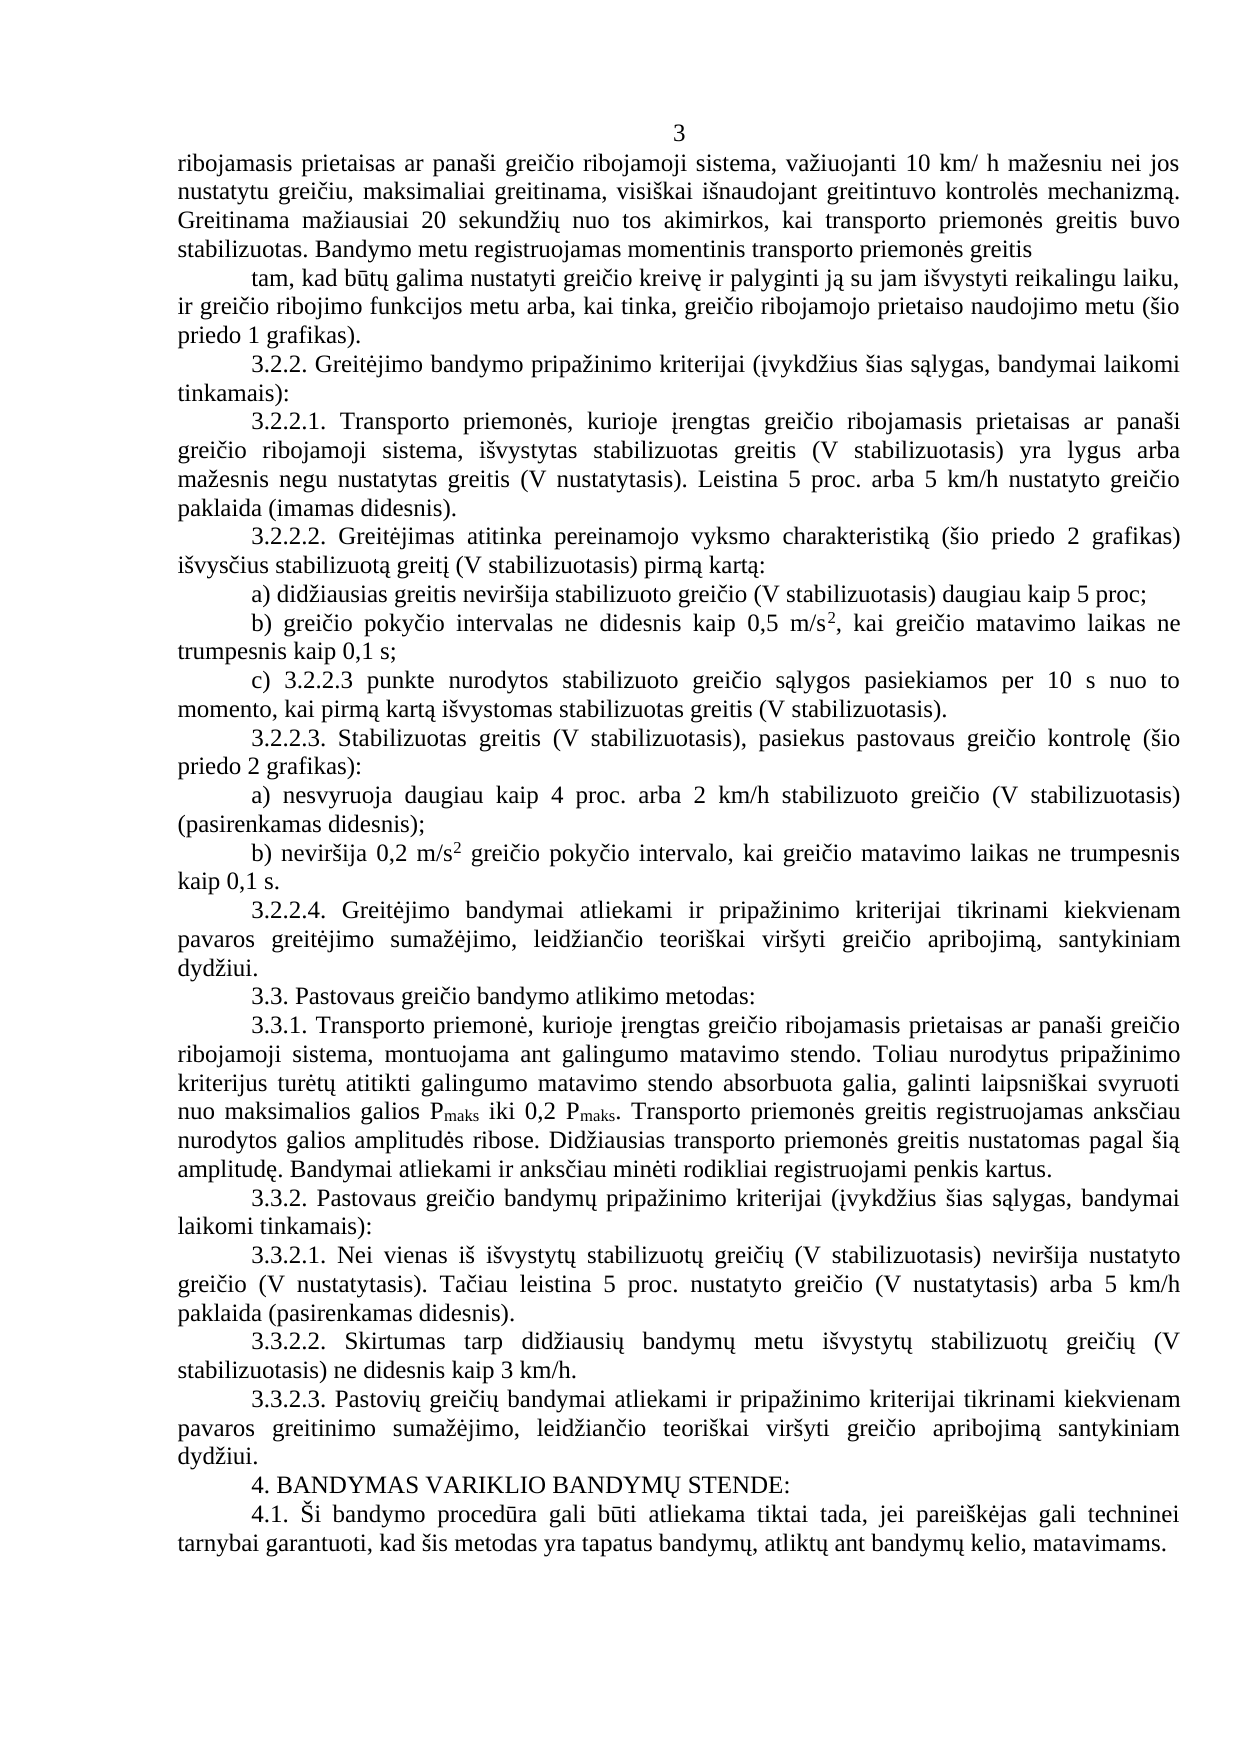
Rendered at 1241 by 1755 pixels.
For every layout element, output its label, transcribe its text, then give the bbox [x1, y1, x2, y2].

text tam, kad būtų galima nustatyti greičio kreivę ir palyginti ją su jam išvystyti reikalingu laiku, ir greičio ribojimo funkcijos metu arba, kai tinka, greičio ribojamojo prietaiso naudojimo metu (šio priedo 1 grafikas). [177, 263, 1181, 349]
text 3.2.2.2. Greitėjimas atitinka pereinamojo vyksmo charakteristiką (šio priedo 2 grafikas) išvysčius stabilizuotą greitį (V stabilizuotasis) pirmą kartą: [177, 521, 1181, 579]
text 4.1. Ši bandymo procedūra gali būti atliekama tiktai tada, jei pareiškėjas gali techninei tarnybai garantuoti, kad šis metodas yra tapatus bandymų, atliktų ant bandymų kelio, matavimams. [177, 1499, 1181, 1556]
text 3.3. Pastovaus greičio bandymo atlikimo metodas: [177, 981, 1181, 1010]
text b) neviršija 0,2 m/s2 greičio pokyčio intervalo, kai greičio matavimo laikas ne trumpesnis kaip 0,1 s. [177, 838, 1181, 895]
text 3.3.2.2. Skirtumas tarp didžiausių bandymų metu išvystytų stabilizuotų greičių (V stabilizuotasis) ne didesnis kaip 3 km/h. [177, 1326, 1181, 1384]
text 3.2.2. Greitėjimo bandymo pripažinimo kriterijai (įvykdžius šias sąlygas, bandymai laikomi tinkamais): [177, 349, 1181, 406]
text a) didžiausias greitis neviršija stabilizuoto greičio (V stabilizuotasis) daugiau kaip 5 proc; [177, 579, 1181, 608]
text 3.3.2.3. Pastovių greičių bandymai atliekami ir pripažinimo kriterijai tikrinami kiekvienam pavaros greitinimo sumažėjimo, leidžiančio teoriškai viršyti greičio apribojimą santykiniam dydžiui. [177, 1384, 1181, 1470]
text 3.2.2.1. Transporto priemonės, kurioje įrengtas greičio ribojamasis prietaisas ar panaši greičio ribojamoji sistema, išvystytas stabilizuotas greitis (V stabilizuotasis) yra lygus arba mažesnis negu nustatytas greitis (V nustatytasis). Leistina 5 proc. arba 5 km/h nustatyto greičio paklaida (imamas didesnis). [177, 406, 1181, 521]
text c) 3.2.2.3 punkte nurodytos stabilizuoto greičio sąlygos pasiekiamos per 10 s nuo to momento, kai pirmą kartą išvystomas stabilizuotas greitis (V stabilizuotasis). [177, 665, 1181, 723]
text 3.2.2.3. Stabilizuotas greitis (V stabilizuotasis), pasiekus pastovaus greičio kontrolę (šio priedo 2 grafikas): [177, 723, 1181, 780]
text 3.3.1. Transporto priemonė, kurioje įrengtas greičio ribojamasis prietaisas ar panaši greičio ribojamoji sistema, montuojama ant galingumo matavimo stendo. Toliau nurodytus pripažinimo kriterijus turėtų atitikti galingumo matavimo stendo absorbuota galia, galinti laipsniškai svyruoti nuo maksimalios galios Pmaks iki 0,2 Pmaks. Transporto priemonės greitis registruojamas anksčiau nurodytos galios amplitudės ribose. Didžiausias transporto priemonės greitis nustatomas pagal šią amplitudę. Bandymai atliekami ir anksčiau minėti rodikliai registruojami penkis kartus. [177, 1010, 1181, 1183]
text ribojamasis prietaisas ar panaši greičio ribojamoji sistema, važiuojanti 10 km/ h mažesniu nei jos nustatytu greičiu, maksimaliai greitinama, visiškai išnaudojant greitintuvo kontrolės mechanizmą. Greitinama mažiausiai 20 sekundžių nuo tos akimirkos, kai transporto priemonės greitis buvo stabilizuotas. Bandymo metu registruojamas momentinis transporto priemonės greitis [177, 148, 1181, 263]
text 4. BANDYMAS VARIKLIO BANDYMŲ STENDE: [177, 1470, 1181, 1499]
text b) greičio pokyčio intervalas ne didesnis kaip 0,5 m/s2, kai greičio matavimo laikas ne trumpesnis kaip 0,1 s; [177, 608, 1181, 665]
text 3.3.2. Pastovaus greičio bandymų pripažinimo kriterijai (įvykdžius šias sąlygas, bandymai laikomi tinkamais): [177, 1183, 1181, 1240]
text 3.2.2.4. Greitėjimo bandymai atliekami ir pripažinimo kriterijai tikrinami kiekvienam pavaros greitėjimo sumažėjimo, leidžiančio teoriškai viršyti greičio apribojimą, santykiniam dydžiui. [177, 895, 1181, 981]
text a) nesvyruoja daugiau kaip 4 proc. arba 2 km/h stabilizuoto greičio (V stabilizuotasis) (pasirenkamas didesnis); [177, 780, 1181, 838]
text 3.3.2.1. Nei vienas iš išvystytų stabilizuotų greičių (V stabilizuotasis) neviršija nustatyto greičio (V nustatytasis). Tačiau leistina 5 proc. nustatyto greičio (V nustatytasis) arba 5 km/h paklaida (pasirenkamas didesnis). [177, 1240, 1181, 1326]
